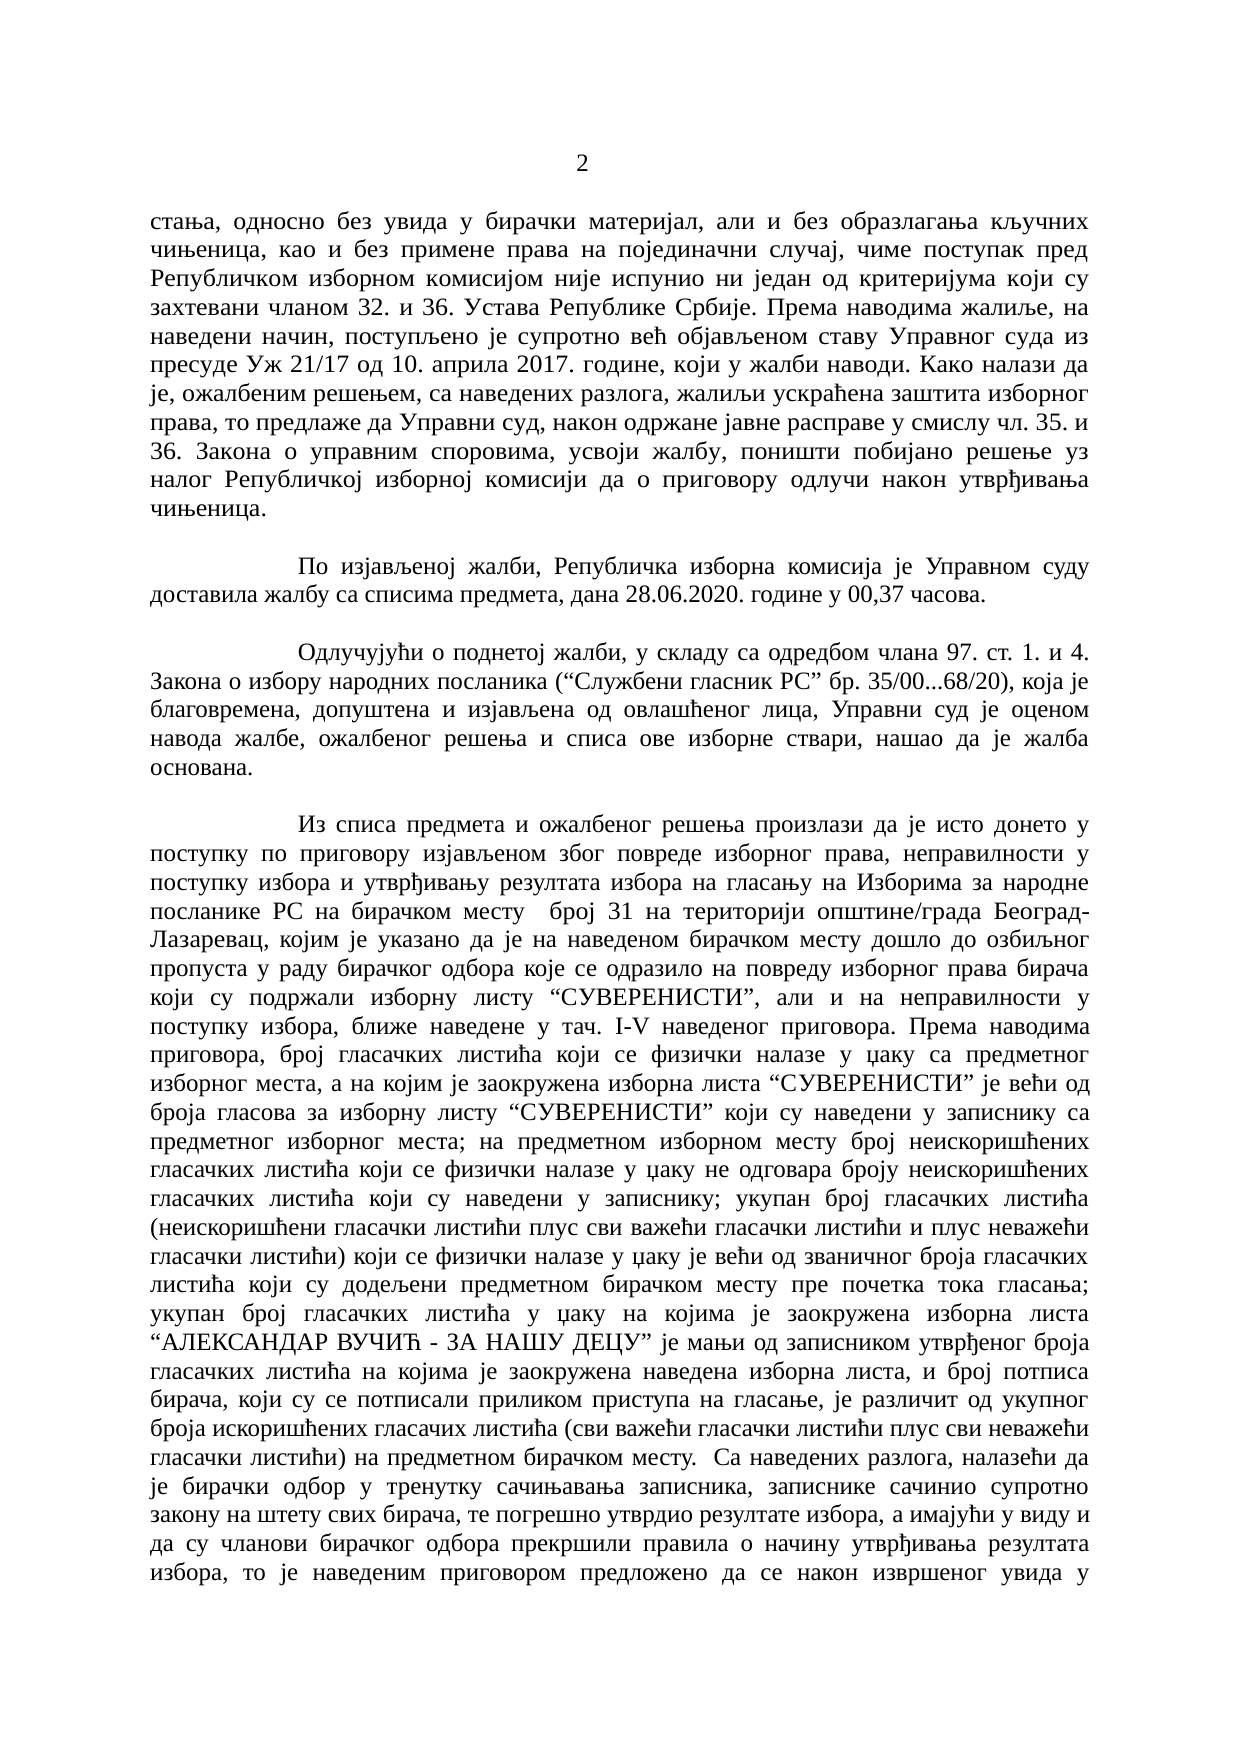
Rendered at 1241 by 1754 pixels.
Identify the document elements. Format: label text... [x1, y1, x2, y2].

text По изјављеној жалби, Републичка изборна комисија је Управном суду доставила жалбу са списима предмета, дана 28.06.2020. године у 00,37 часова. [150, 551, 1090, 608]
text стања, односно без увида у бирачки материјал, али и без образлагања кључних чињеница, као и без примене права на појединачни случај, чиме поступак пред Републичком изборном комисијом није испунио ни један од критеријума који су захтевани чланом 32. и 36. Устава Републике Србије. Према наводима жалиље, на наведени начин, поступљено је супротно већ објављеном ставу Управног суда из пресуде Уж 21/17 од 10. априла 2017. године, који у жалби наводи. Како налази да је, ожалбеним решењем, са наведених разлога, жалиљи ускраћена заштита изборног права, то предлаже да Управни суд, након одржане јавне расправе у смислу чл. 35. и 36. Закона о управним споровима, усвоји жалбу, поништи побијано решење уз налог Републичкој изборној комисији да о приговору одлучи након утврђивања чињеница. [150, 206, 1090, 522]
text Из списа предмета и ожалбеног решења произлази да је исто донето у поступку по приговору изјављеном због повреде изборног права, неправилности у поступку избора и утврђивању резултата избора на гласању на Изборима за народне посланике РС на бирачком месту број 31 на територији општине/града Београд-Лазаревац, којим је указано да је на наведеном бирачком месту дошло до озбиљног пропуста у раду бирачког одбора које се одразило на повреду изборног права бирача који су подржали изборну листу “СУВЕРЕНИСТИ”, али и на неправилности у поступку избора, ближе наведене у тач. I-V наведеног приговора. Према наводима приговора, број гласачких листића који се физички налазе у џаку са предметног изборног места, а на којим је заокружена изборна листа “СУВЕРЕНИСТИ” је већи од броја гласова за изборну листу “СУВЕРЕНИСТИ” који су наведени у записнику са предметног изборног места; на предметном изборном месту број неискоришћених гласачких листића који се физички налазе у џаку не одговара броју неискоришћених гласачких листића који су наведени у записнику; укупан број гласачких листића (неискоришћени гласачки листићи плус сви важећи гласачки листићи и плус неважећи гласачки листићи) који се физички налазе у џаку је већи од званичног броја гласачких листића који су додељени предметном бирачком месту пре почетка тока гласања; укупан број гласачких листића у џаку на којима је заокружена изборна листа “АЛЕКСАНДАР ВУЧИЋ - ЗА НАШУ ДЕЦУ” је мањи од записником утврђеног броја гласачких листића на којима је заокружена наведена изборна листа, и број потписа бирача, који су се потписали приликом приступа на гласање, је различит од укупног броја искоришћених гласачих листића (сви важећи гласачки листићи плус сви неважећи гласачки листићи) на предметном бирачком месту. Са наведених разлога, налазећи да је бирачки одбор у тренутку сачињавања записника, записнике сачинио супротно закону на штету свих бирача, те погрешно утврдио резултате избора, а имајући у виду и да су чланови бирачког одбора прекршили правила о начину утврђивања резултата избора, то је наведеним приговором предложено да се након извршеног увида у [150, 809, 1090, 1586]
text Одлучујући о поднетој жалби, у складу са одредбом члана 97. ст. 1. и 4. Закона о избору народних посланика (“Службени гласник РС” бр. 35/00...68/20), која је благовремена, допуштена и изјављена од овлашћеног лица, Управни суд је оценом навода жалбе, ожалбеног решења и списа ове изборне ствари, нашао да је жалба основана. [150, 637, 1090, 781]
